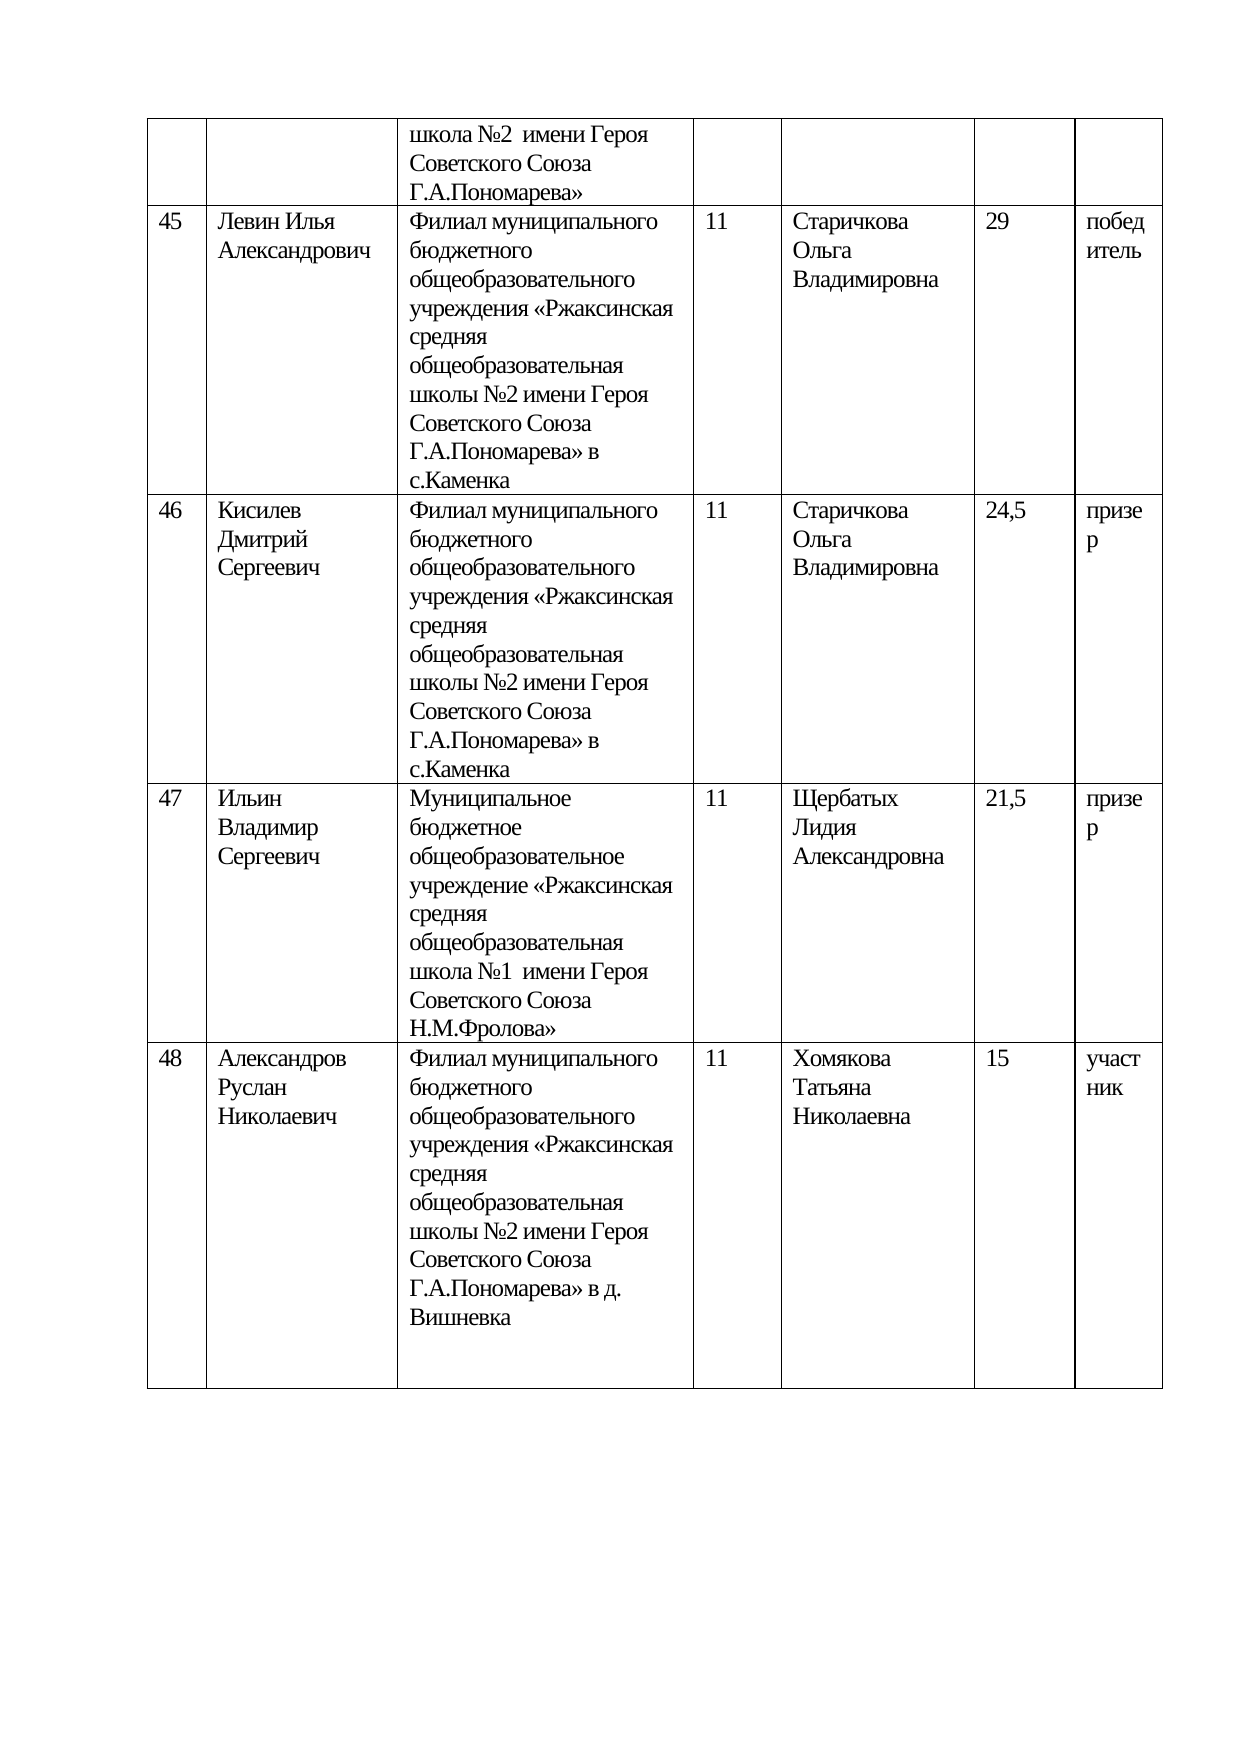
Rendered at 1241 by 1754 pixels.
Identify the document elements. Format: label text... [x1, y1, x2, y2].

table_cell школа №2 имени Героя Советского Союза Г.А.Пономарева» [398, 119, 693, 205]
table_cell Щербатых Лидия Александровна [782, 784, 974, 1042]
table_cell [1163, 494, 1167, 782]
table_cell Филиал муниципального бюджетного общеобразовательного учреждения «Ржаксинская средняя общеобразовательная школы №2 имени Героя Советского Союза Г.А.Пономарева» в с.Каменка [398, 206, 693, 494]
table_cell [207, 1331, 397, 1359]
table_cell Ильин Владимир Сергеевич [207, 784, 397, 1042]
table_cell 29 [975, 206, 1074, 494]
table_cell [975, 119, 1074, 205]
table_cell [1076, 1360, 1162, 1388]
table_cell 11 [694, 784, 781, 1042]
table_cell [1163, 118, 1167, 205]
table_cell [1076, 119, 1162, 205]
table_cell [1163, 1042, 1167, 1331]
table_cell 11 [694, 206, 781, 494]
table_cell победитель [1076, 206, 1162, 494]
table_cell Муниципальное бюджетное общеобразовательное учреждение «Ржаксинская средняя общеобразовательная школа №1 имени Героя Советского Союза Н.М.Фролова» [398, 784, 693, 1042]
table_cell [782, 119, 974, 205]
table_cell [782, 1360, 974, 1388]
table_cell Старичкова Ольга Владимировна [782, 206, 974, 494]
table_cell [1163, 1331, 1167, 1359]
table_cell [1163, 205, 1167, 494]
table_cell Александров Руслан Николаевич [207, 1043, 397, 1331]
table_cell [694, 1331, 781, 1359]
table_cell [1163, 783, 1167, 1042]
table_cell [148, 1360, 206, 1388]
table_cell [148, 1331, 206, 1359]
table_cell Кисилев Дмитрий Сергеевич [207, 495, 397, 782]
table_cell [148, 119, 206, 205]
table_cell Филиал муниципального бюджетного общеобразовательного учреждения «Ржаксинская средняя общеобразовательная школы №2 имени Героя Советского Союза Г.А.Пономарева» в д. Вишневка [398, 1043, 693, 1331]
table_cell 24,5 [975, 495, 1074, 782]
table_cell 45 [148, 206, 206, 494]
table_cell [975, 1331, 1074, 1359]
table_cell 48 [148, 1043, 206, 1331]
table_cell [782, 1331, 974, 1359]
table_cell [1076, 1331, 1162, 1359]
table_cell [207, 119, 397, 205]
table_cell [398, 1331, 693, 1359]
table_cell [1163, 1360, 1167, 1388]
table_cell Филиал муниципального бюджетного общеобразовательного учреждения «Ржаксинская средняя общеобразовательная школы №2 имени Героя Советского Союза Г.А.Пономарева» в с.Каменка [398, 495, 693, 782]
table_cell Хомякова Татьяна Николаевна [782, 1043, 974, 1331]
table_cell 15 [975, 1043, 1074, 1331]
table_cell [207, 1360, 397, 1388]
table_cell Левин Илья Александрович [207, 206, 397, 494]
table_cell 11 [694, 1043, 781, 1331]
table_cell [398, 1360, 693, 1388]
table_cell Старичкова Ольга Владимировна [782, 495, 974, 782]
table_cell призер [1076, 784, 1162, 1042]
table_cell [694, 1360, 781, 1388]
table_cell [975, 1360, 1074, 1388]
table_cell 11 [694, 495, 781, 782]
table_cell 21,5 [975, 784, 1074, 1042]
table_cell 47 [148, 784, 206, 1042]
table_cell 46 [148, 495, 206, 782]
table_cell [694, 119, 781, 205]
table_cell призер [1076, 495, 1162, 782]
table_cell участник [1076, 1043, 1162, 1331]
